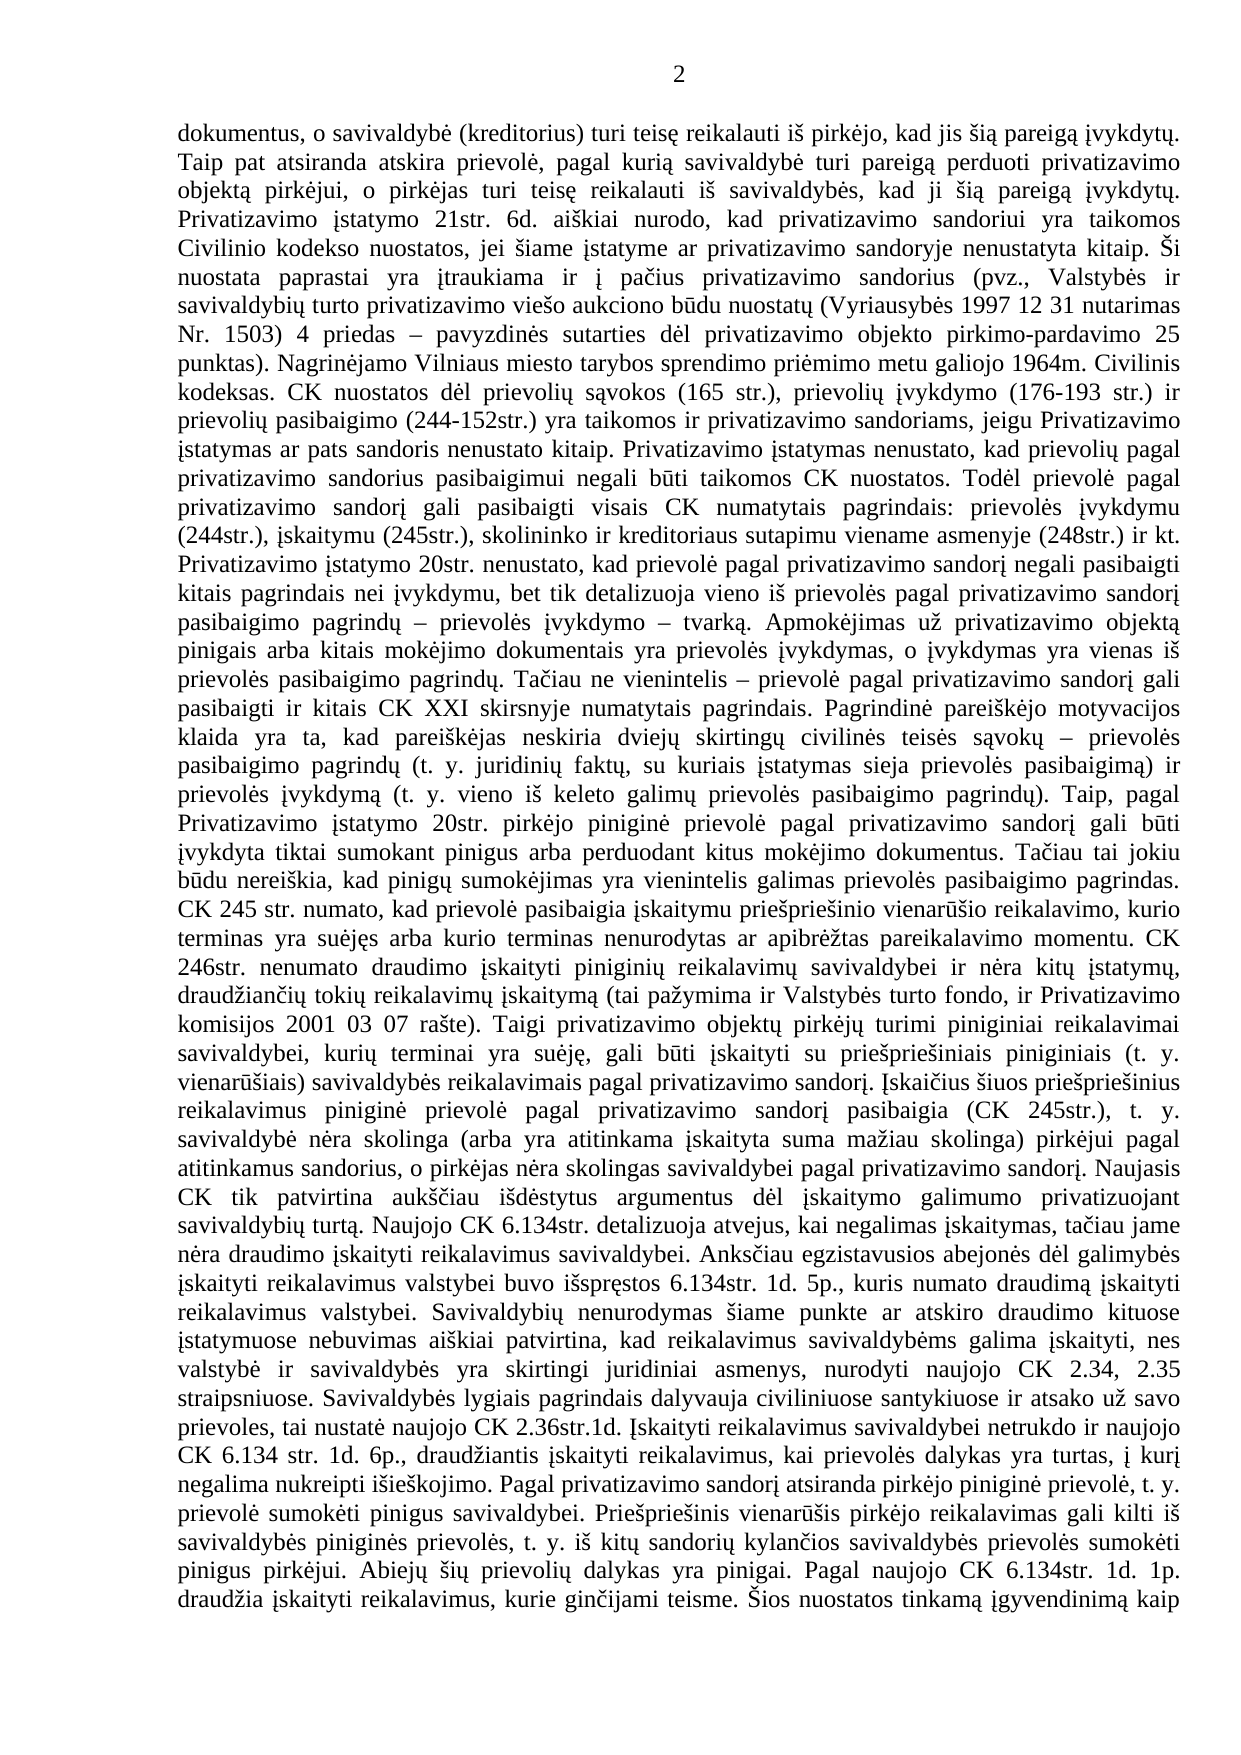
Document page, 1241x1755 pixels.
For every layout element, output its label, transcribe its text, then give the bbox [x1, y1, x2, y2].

text dokumentus, o savivaldybė (kreditorius) turi teisę reikalauti iš pirkėjo, kad jis šią pareigą įvykdytų. Taip pat atsiranda atskira prievolė, pagal kurią savivaldybė turi pareigą perduoti privatizavimo objektą pirkėjui, o pirkėjas turi teisę reikalauti iš savivaldybės, kad ji šią pareigą įvykdytų. Privatizavimo įstatymo 21str. 6d. aiškiai nurodo, kad privatizavimo sandoriui yra taikomos Civilinio kodekso nuostatos, jei šiame įstatyme ar privatizavimo sandoryje nenustatyta kitaip. Ši nuostata paprastai yra įtraukiama ir į pačius privatizavimo sandorius (pvz., Valstybės ir savivaldybių turto privatizavimo viešo aukciono būdu nuostatų (Vyriausybės 1997 12 31 nutarimas Nr. 1503) 4 priedas – pavyzdinės sutarties dėl privatizavimo objekto pirkimo-pardavimo 25 punktas). Nagrinėjamo Vilniaus miesto tarybos sprendimo priėmimo metu galiojo 1964m. Civilinis kodeksas. CK nuostatos dėl prievolių sąvokos (165 str.), prievolių įvykdymo (176-193 str.) ir prievolių pasibaigimo (244-152str.) yra taikomos ir privatizavimo sandoriams, jeigu Privatizavimo įstatymas ar pats sandoris nenustato kitaip. Privatizavimo įstatymas nenustato, kad prievolių pagal privatizavimo sandorius pasibaigimui negali būti taikomos CK nuostatos. Todėl prievolė pagal privatizavimo sandorį gali pasibaigti visais CK numatytais pagrindais: prievolės įvykdymu (244str.), įskaitymu (245str.), skolininko ir kreditoriaus sutapimu viename asmenyje (248str.) ir kt. Privatizavimo įstatymo 20str. nenustato, kad prievolė pagal privatizavimo sandorį negali pasibaigti kitais pagrindais nei įvykdymu, bet tik detalizuoja vieno iš prievolės pagal privatizavimo sandorį pasibaigimo pagrindų – prievolės įvykdymo – tvarką. Apmokėjimas už privatizavimo objektą pinigais arba kitais mokėjimo dokumentais yra prievolės įvykdymas, o įvykdymas yra vienas iš prievolės pasibaigimo pagrindų. Tačiau ne vienintelis – prievolė pagal privatizavimo sandorį gali pasibaigti ir kitais CK XXI skirsnyje numatytais pagrindais. Pagrindinė pareiškėjo motyvacijos klaida yra ta, kad pareiškėjas neskiria dviejų skirtingų civilinės teisės sąvokų – prievolės pasibaigimo pagrindų (t. y. juridinių faktų, su kuriais įstatymas sieja prievolės pasibaigimą) ir prievolės įvykdymą (t. y. vieno iš keleto galimų prievolės pasibaigimo pagrindų). Taip, pagal Privatizavimo įstatymo 20str. pirkėjo piniginė prievolė pagal privatizavimo sandorį gali būti įvykdyta tiktai sumokant pinigus arba perduodant kitus mokėjimo dokumentus. Tačiau tai jokiu būdu nereiškia, kad pinigų sumokėjimas yra vienintelis galimas prievolės pasibaigimo pagrindas. CK 245 str. numato, kad prievolė pasibaigia įskaitymu priešpriešinio vienarūšio reikalavimo, kurio terminas yra suėjęs arba kurio terminas nenurodytas ar apibrėžtas pareikalavimo momentu. CK 246str. nenumato draudimo įskaityti piniginių reikalavimų savivaldybei ir nėra kitų įstatymų, draudžiančių tokių reikalavimų įskaitymą (tai pažymima ir Valstybės turto fondo, ir Privatizavimo komisijos 2001 03 07 rašte). Taigi privatizavimo objektų pirkėjų turimi piniginiai reikalavimai savivaldybei, kurių terminai yra suėję, gali būti įskaityti su priešpriešiniais piniginiais (t. y. vienarūšiais) savivaldybės reikalavimais pagal privatizavimo sandorį. Įskaičius šiuos priešpriešinius reikalavimus piniginė prievolė pagal privatizavimo sandorį pasibaigia (CK 245str.), t. y. savivaldybė nėra skolinga (arba yra atitinkama įskaityta suma mažiau skolinga) pirkėjui pagal atitinkamus sandorius, o pirkėjas nėra skolingas savivaldybei pagal privatizavimo sandorį. Naujasis CK tik patvirtina aukščiau išdėstytus argumentus dėl įskaitymo galimumo privatizuojant savivaldybių turtą. Naujojo CK 6.134str. detalizuoja atvejus, kai negalimas įskaitymas, tačiau jame nėra draudimo įskaityti reikalavimus savivaldybei. Anksčiau egzistavusios abejonės dėl galimybės įskaityti reikalavimus valstybei buvo išspręstos 6.134str. 1d. 5p., kuris numato draudimą įskaityti reikalavimus valstybei. Savivaldybių nenurodymas šiame punkte ar atskiro draudimo kituose įstatymuose nebuvimas aiškiai patvirtina, kad reikalavimus savivaldybėms galima įskaityti, nes valstybė ir savivaldybės yra skirtingi juridiniai asmenys, nurodyti naujojo CK 2.34, 2.35 straipsniuose. Savivaldybės lygiais pagrindais dalyvauja civiliniuose santykiuose ir atsako už savo prievoles, tai nustatė naujojo CK 2.36str.1d. Įskaityti reikalavimus savivaldybei netrukdo ir naujojo CK 6.134 str. 1d. 6p., draudžiantis įskaityti reikalavimus, kai prievolės dalykas yra turtas, į kurį negalima nukreipti išieškojimo. Pagal privatizavimo sandorį atsiranda pirkėjo piniginė prievolė, t. y. prievolė sumokėti pinigus savivaldybei. Priešpriešinis vienarūšis pirkėjo reikalavimas gali kilti iš savivaldybės piniginės prievolės, t. y. iš kitų sandorių kylančios savivaldybės prievolės sumokėti pinigus pirkėjui. Abiejų šių prievolių dalykas yra pinigai. Pagal naujojo CK 6.134str. 1d. 1p. draudžia įskaityti reikalavimus, kurie ginčijami teisme. Šios nuostatos tinkamą įgyvendinimą kaip [177, 118, 1181, 1613]
